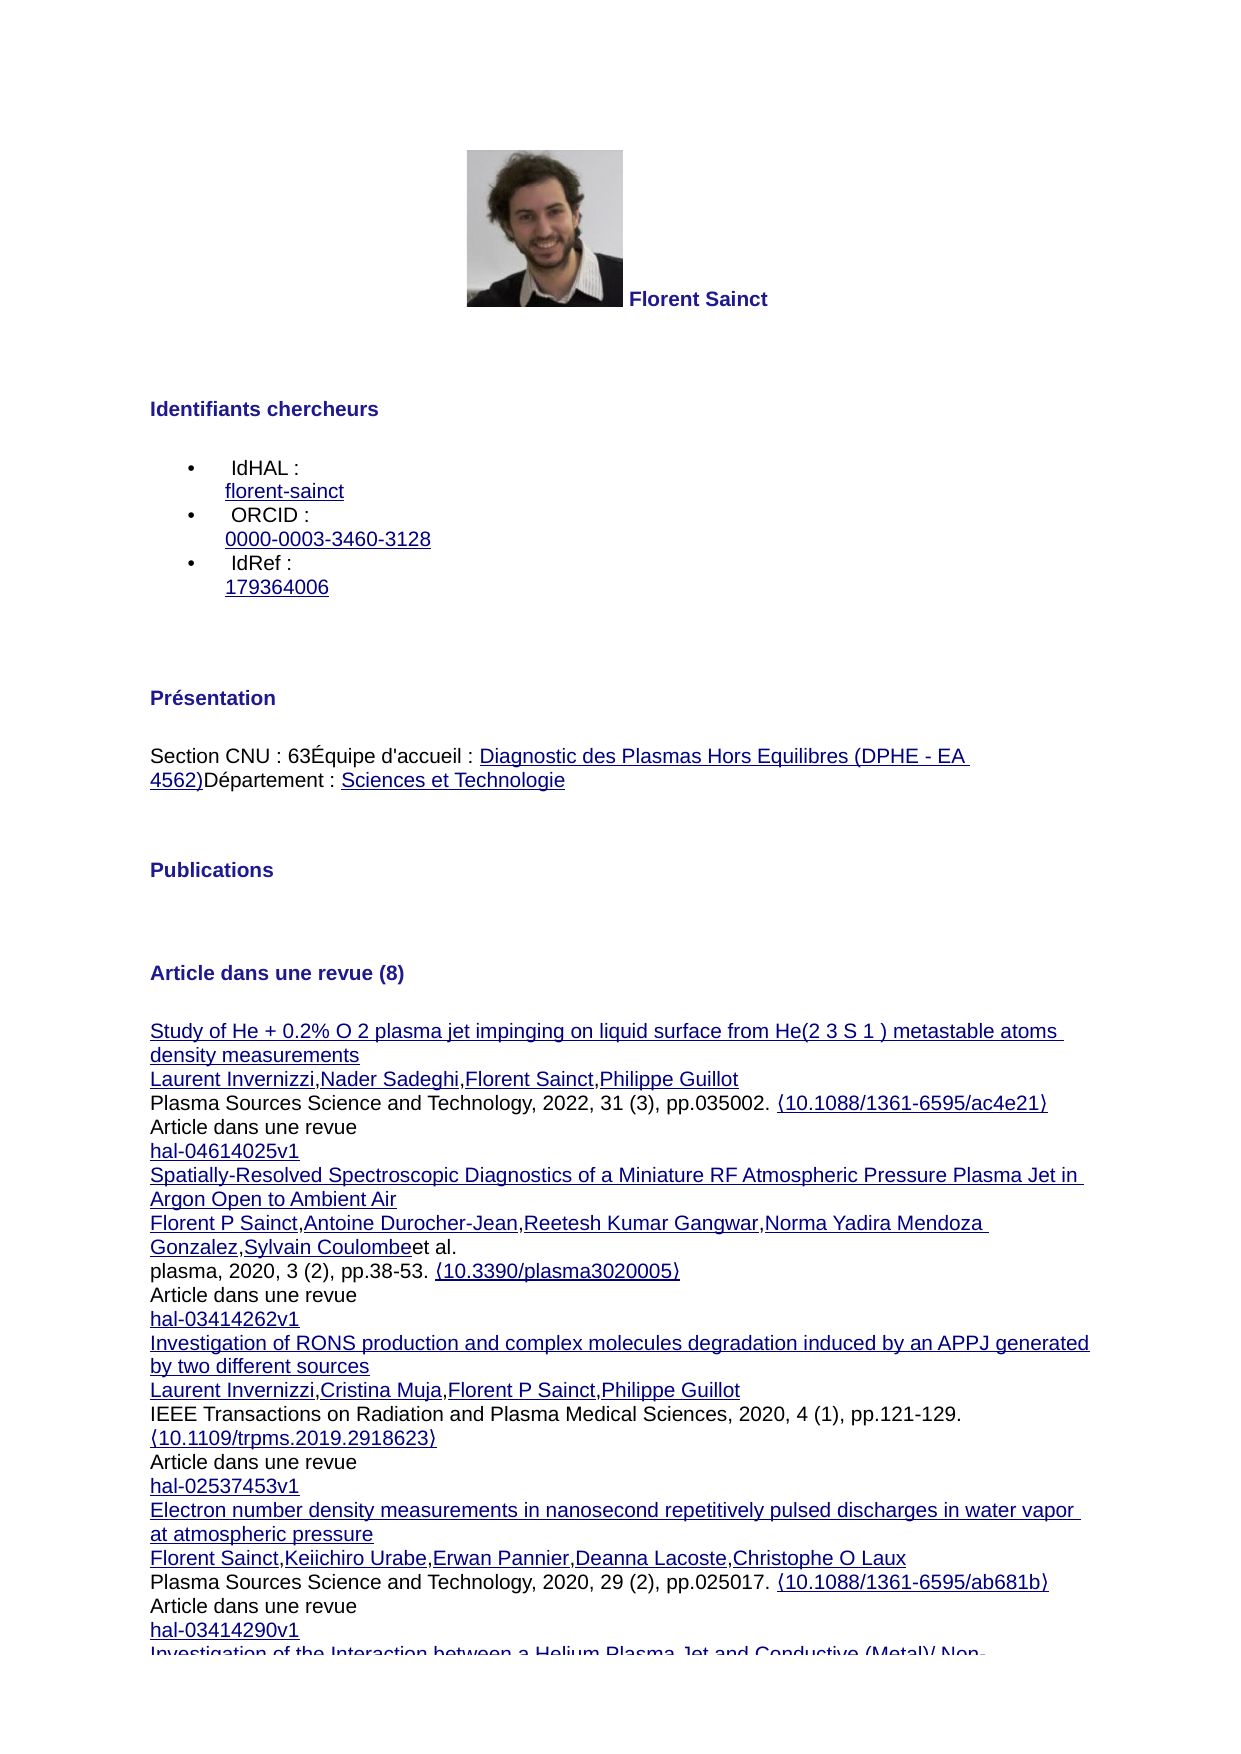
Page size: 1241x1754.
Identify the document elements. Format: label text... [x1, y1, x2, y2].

table_cell Electron number density measurements in nanosecond repetitively pulsed discharges in water vapor at atmospheric pressure Florent Sainct,Keiichiro Urabe,Erwan Pannier,Deanna Lacoste,Christophe O Laux Plasma Sources Science and Technology, 2020, 29 (2), pp.025017. ⟨10.1088/1361-6595/ab681b⟩ Article dans une revue hal-03414290v1 [150, 1498, 1090, 1642]
list florent-sainct [187, 479, 1090, 503]
subtitle Présentation [150, 686, 1090, 709]
subtitle Article dans une revue (8) [150, 961, 1090, 984]
table_cell by two different sources Laurent Invernizzi,Cristina Muja,Florent P Sainct,Philippe Guillot IEEE Transactions on Radiation and Plasma Medical Sciences, 2020, 4 (1), pp.121-129. ⟨10.1109/trpms.2019.2918623⟩ Article dans une revue hal-02537453v1 [150, 1352, 1090, 1498]
list ORCID : [187, 503, 1090, 527]
table_cell Spatially-Resolved Spectroscopic Diagnostics of a Miniature RF Atmospheric Pressure Plasma Jet in Argon Open to Ambient Air Florent P Sainct,Antoine Durocher-Jean,Reetesh Kumar Gangwar,Norma Yadira Mendoza Gonzalez,Sylvain Coulombeet al. plasma, 2020, 3 (2), pp.38-53. ⟨10.3390/plasma3020005⟩ Article dans une revue hal-03414262v1 [150, 1163, 1090, 1330]
subtitle Identifiants chercheurs [150, 397, 1090, 421]
list IdHAL : [187, 455, 1090, 479]
table_header Study of He + 0.2% O 2 plasma jet impinging on liquid surface from He(2 3 S 1 ) metastable atoms density measurements Laurent Invernizzi,Nader Sadeghi,Florent Sainct,Philippe Guillot Plasma Sources Science and Technology, 2022, 31 (3), pp.035002. ⟨10.1088/1361-6595/ac4e21⟩ Article dans une revue hal-04614025v1 [150, 1019, 1090, 1163]
picture [466, 150, 623, 307]
list 0000-0003-3460-3128 [187, 527, 1090, 551]
table_cell Investigation of RONS production and complex molecules degradation induced by an APPJ generated [150, 1330, 1090, 1351]
subtitle Florent Sainct [150, 150, 1090, 311]
text Section CNU : 63Équipe d'accueil : Diagnostic des Plasmas Hors Equilibres (DPHE - EA 4562)Département : Sciences et Technologie [150, 744, 1090, 792]
table_cell Investigation of the Interaction between a Helium Plasma Jet and Conductive (Metal)/ Non-Conductive (Dielectric) Targets Aboubakar Kone,Florent P Sainct,Cristina Muja,Bruno Caillier,Philippe Guillot Plasma Medicine, 2017, 7 (4), pp.333-346. ⟨10.1615/PlasmaMed.2018019503⟩ Article dans une revue hal-02537449v1 [150, 1642, 1090, 1655]
list IdRef : [187, 551, 1090, 575]
list 179364006 [187, 575, 1090, 599]
subtitle Publications [150, 857, 1090, 881]
